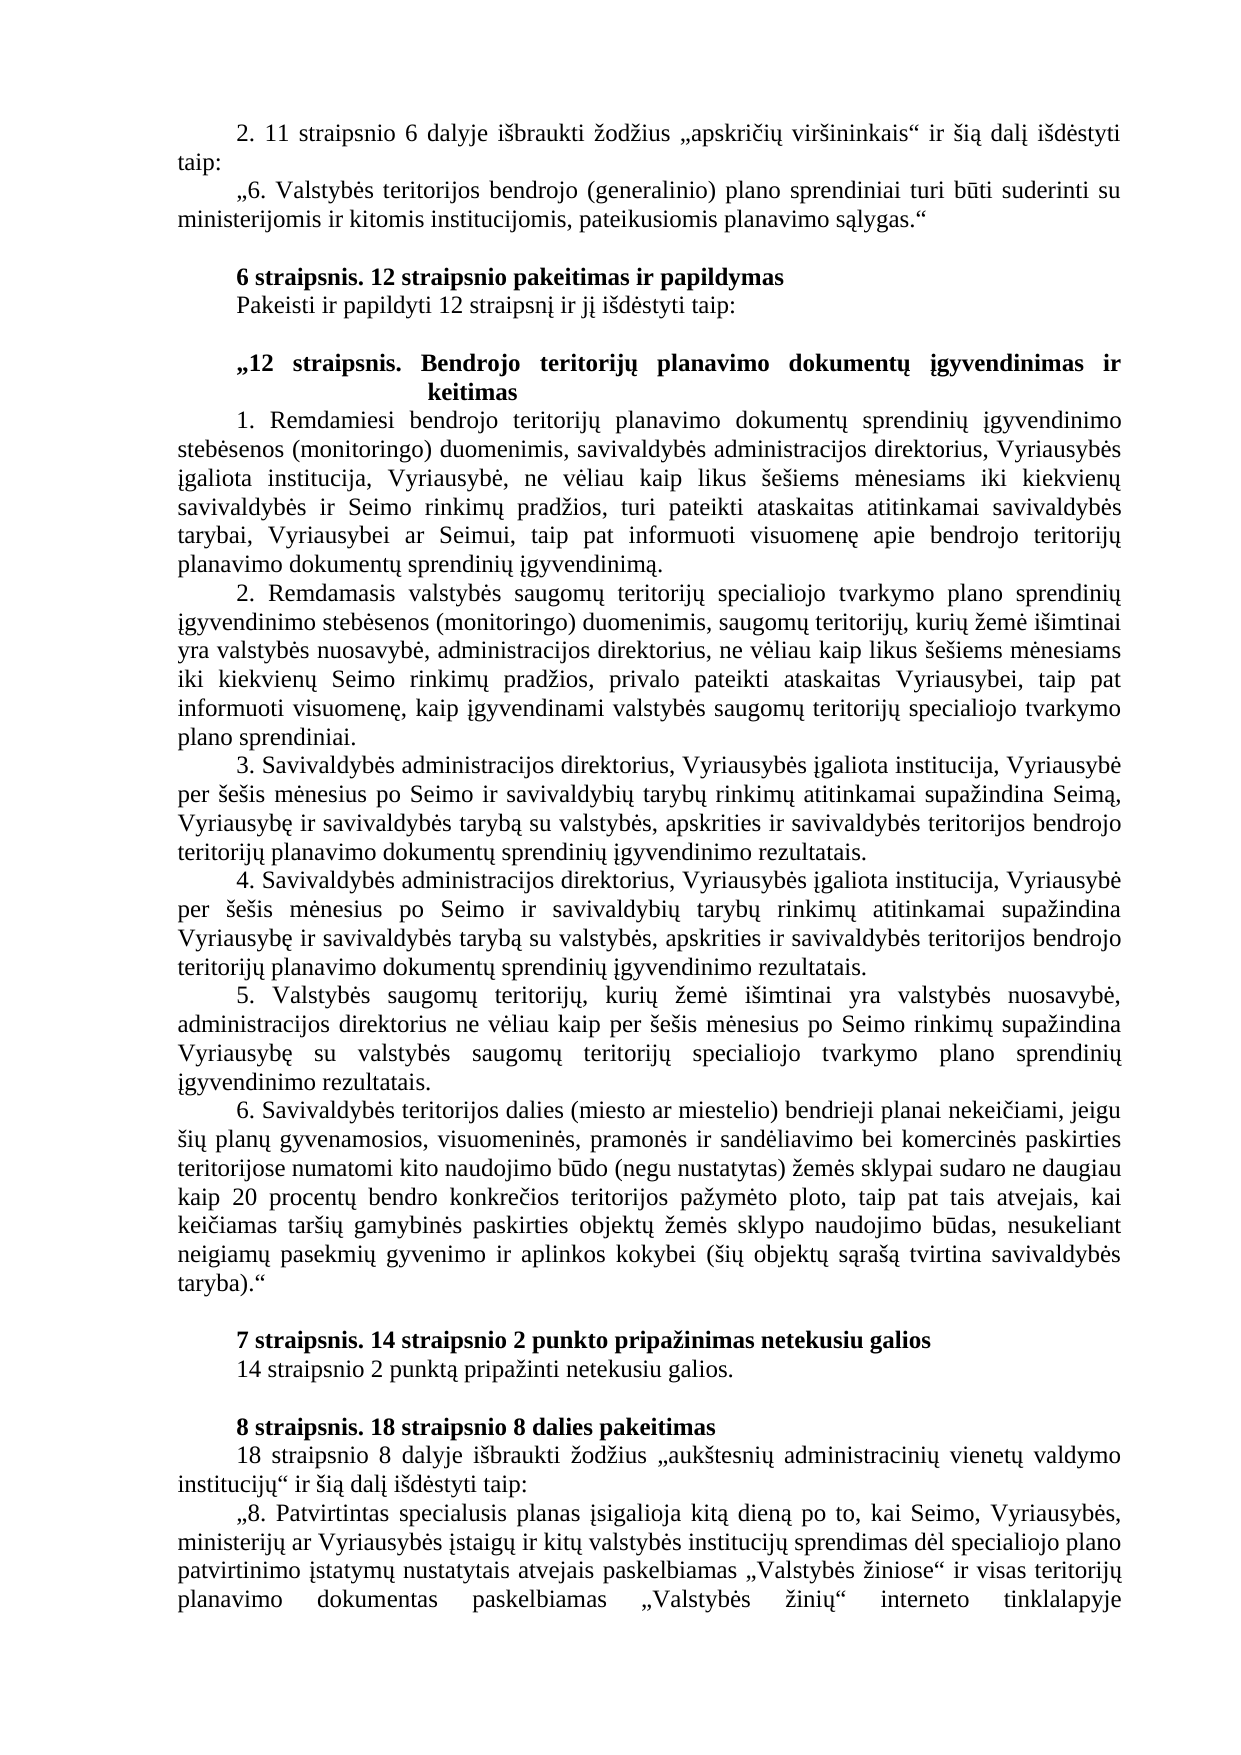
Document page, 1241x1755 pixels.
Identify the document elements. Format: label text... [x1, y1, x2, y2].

text 8 straipsnis. 18 straipsnio 8 dalies pakeitimas [177, 1412, 1122, 1441]
text 4. Savivaldybės administracijos direktorius, Vyriausybės įgaliota institucija, Vyriausybė per šešis mėnesius po Seimo ir savivaldybių tarybų rinkimų atitinkamai supažindina Vyriausybę ir savivaldybės tarybą su valstybės, apskrities ir savivaldybės teritorijos bendrojo teritorijų planavimo dokumentų sprendinių įgyvendinimo rezultatais. [177, 866, 1122, 981]
text „12 straipsnis. Bendrojo teritorijų planavimo dokumentų įgyvendinimas ir keitimas [236, 348, 1122, 406]
text 3. Savivaldybės administracijos direktorius, Vyriausybės įgaliota institucija, Vyriausybė per šešis mėnesius po Seimo ir savivaldybių tarybų rinkimų atitinkamai supažindina Seimą, Vyriausybę ir savivaldybės tarybą su valstybės, apskrities ir savivaldybės teritorijos bendrojo teritorijų planavimo dokumentų sprendinių įgyvendinimo rezultatais. [177, 751, 1122, 866]
text 6. Savivaldybės teritorijos dalies (miesto ar miestelio) bendrieji planai nekeičiami, jeigu šių planų gyvenamosios, visuomeninės, pramonės ir sandėliavimo bei komercinės paskirties teritorijose numatomi kito naudojimo būdo (negu nustatytas) žemės sklypai sudaro ne daugiau kaip 20 procentų bendro konkrečios teritorijos pažymėto ploto, taip pat tais atvejais, kai keičiamas taršių gamybinės paskirties objektų žemės sklypo naudojimo būdas, nesukeliant neigiamų pasekmių gyvenimo ir aplinkos kokybei (šių objektų sąrašą tvirtina savivaldybės taryba).“ [177, 1096, 1122, 1297]
text Pakeisti ir papildyti 12 straipsnį ir jį išdėstyti taip: [177, 291, 1122, 319]
text 2. 11 straipsnio 6 dalyje išbraukti žodžius „apskričių viršininkais“ ir šią dalį išdėstyti taip: [177, 118, 1122, 176]
text 18 straipsnio 8 dalyje išbraukti žodžius „aukštesnių administracinių vienetų valdymo institucijų“ ir šią dalį išdėstyti taip: [177, 1441, 1122, 1498]
text „6. Valstybės teritorijos bendrojo (generalinio) plano sprendiniai turi būti suderinti su ministerijomis ir kitomis institucijomis, pateikusiomis planavimo sąlygas.“ [177, 176, 1122, 233]
text 5. Valstybės saugomų teritorijų, kurių žemė išimtinai yra valstybės nuosavybė, administracijos direktorius ne vėliau kaip per šešis mėnesius po Seimo rinkimų supažindina Vyriausybę su valstybės saugomų teritorijų specialiojo tvarkymo plano sprendinių įgyvendinimo rezultatais. [177, 981, 1122, 1096]
text 6 straipsnis. 12 straipsnio pakeitimas ir papildymas [177, 262, 1122, 291]
text 1. Remdamiesi bendrojo teritorijų planavimo dokumentų sprendinių įgyvendinimo stebėsenos (monitoringo) duomenimis, savivaldybės administracijos direktorius, Vyriausybės įgaliota institucija, Vyriausybė, ne vėliau kaip likus šešiems mėnesiams iki kiekvienų savivaldybės ir Seimo rinkimų pradžios, turi pateikti ataskaitas atitinkamai savivaldybės tarybai, Vyriausybei ar Seimui, taip pat informuoti visuomenę apie bendrojo teritorijų planavimo dokumentų sprendinių įgyvendinimą. [177, 406, 1122, 578]
text 14 straipsnio 2 punktą pripažinti netekusiu galios. [177, 1354, 1122, 1383]
text „8. Patvirtintas specialusis planas įsigalioja kitą dieną po to, kai Seimo, Vyriausybės, ministerijų ar Vyriausybės įstaigų ir kitų valstybės institucijų sprendimas dėl specialiojo plano patvirtinimo įstatymų nustatytais atvejais paskelbiamas „Valstybės žiniose“ ir visas teritorijų planavimo dokumentas paskelbiamas „Valstybės žinių“ interneto tinklalapyje [177, 1498, 1122, 1613]
text 7 straipsnis. 14 straipsnio 2 punkto pripažinimas netekusiu galios [177, 1326, 1122, 1354]
text 2. Remdamasis valstybės saugomų teritorijų specialiojo tvarkymo plano sprendinių įgyvendinimo stebėsenos (monitoringo) duomenimis, saugomų teritorijų, kurių žemė išimtinai yra valstybės nuosavybė, administracijos direktorius, ne vėliau kaip likus šešiems mėnesiams iki kiekvienų Seimo rinkimų pradžios, privalo pateikti ataskaitas Vyriausybei, taip pat informuoti visuomenę, kaip įgyvendinami valstybės saugomų teritorijų specialiojo tvarkymo plano sprendiniai. [177, 578, 1122, 751]
